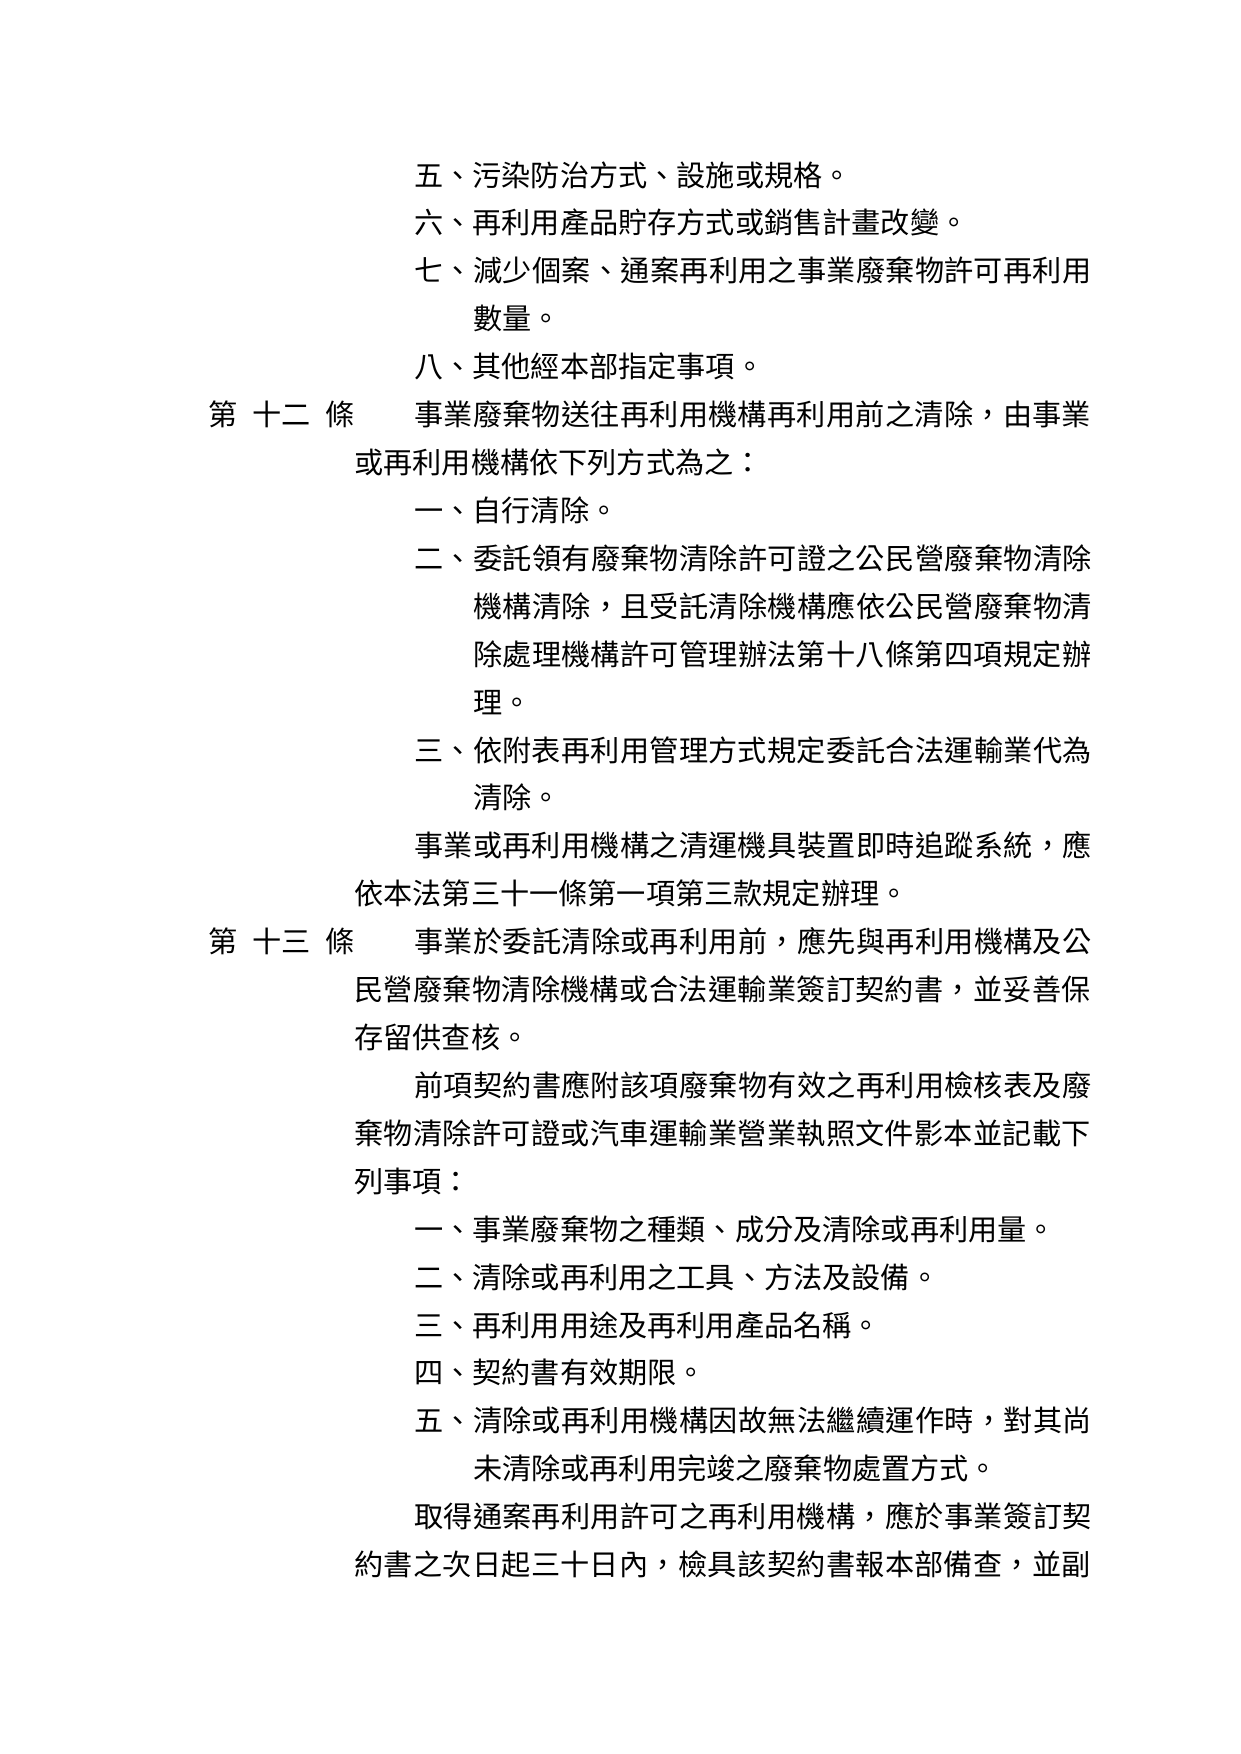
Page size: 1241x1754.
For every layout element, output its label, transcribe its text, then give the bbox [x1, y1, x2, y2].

table_cell 五、污染防治方式、設施或規格。 六、再利用產品貯存方式或銷售計畫改變。 七、減少個案、通案再利用之事業廢棄物許可再利用數量。 八、其他經本部指定事項。 [354, 148, 1092, 387]
table_cell 事業於委託清除或再利用前，應先與再利用機構及公民營廢棄物清除機構或合法運輸業簽訂契約書，並妥善保存留供查核。 前項契約書應附該項廢棄物有效之再利用檢核表及廢棄物清除許可證或汽車運輸業營業執照文件影本並記載下列事項： 一、事業廢棄物之種類、成分及清除或再利用量。 二、清除或再利用之工具、方法及設備。 三、再利用用途及再利用產品名稱。 四、契約書有效期限。 五、清除或再利用機構因故無法繼續運作時，對其尚未清除或再利用完竣之廢棄物處置方式。 取得通案再利用許可之再利用機構，應於事業簽訂契約書之次日起三十日內，檢具該契約書報本部備查，並副 [354, 914, 1092, 1585]
table_cell 事業廢棄物送往再利用機構再利用前之清除，由事業或再利用機構依下列方式為之： 一、自行清除。 二、委託領有廢棄物清除許可證之公民營廢棄物清除機構清除，且受託清除機構應依公民營廢棄物清除處理機構許可管理辦法第十八條第四項規定辦理。 三、依附表再利用管理方式規定委託合法運輸業代為清除。 事業或再利用機構之清運機具裝置即時追蹤系統，應依本法第三十一條第一項第三款規定辦理。 [354, 387, 1092, 914]
table_cell 第 十三 條 [183, 914, 354, 1585]
table_cell 第 十二 條 [183, 387, 354, 914]
table_cell [183, 148, 354, 387]
